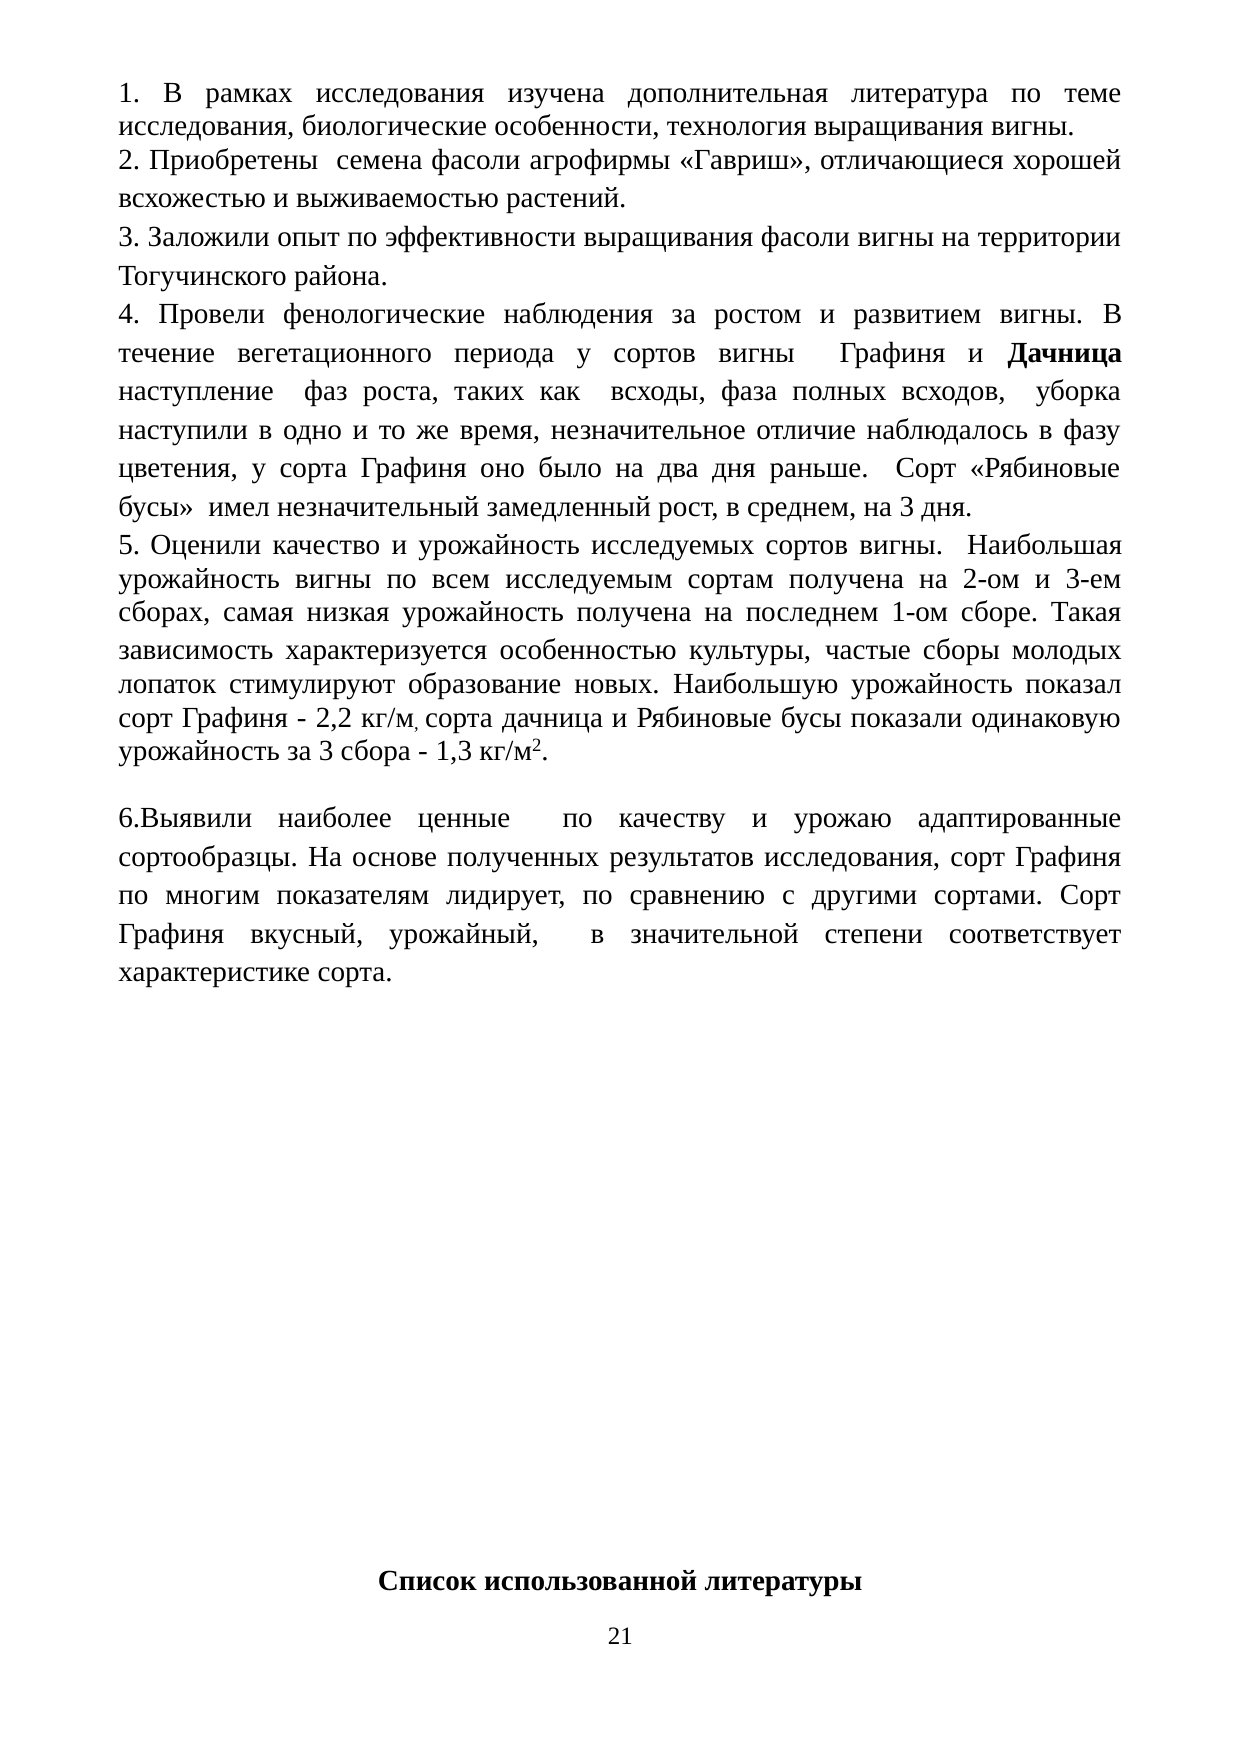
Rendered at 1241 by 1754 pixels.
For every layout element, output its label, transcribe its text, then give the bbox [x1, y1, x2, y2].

text 5. Оценили качество и урожайность исследуемых сортов вигны. Наибольшая урожайность вигны по всем исследуемым сортам получена на 2-ом и 3-ем сборах, самая низкая урожайность получена на последнем 1-ом сборе. Такая зависимость характеризуется особенностью культуры, частые сборы молодых лопаток стимулируют образование новых. Наибольшую урожайность показал сорт Графиня - 2,2 кг/м, сорта дачница и Рябиновые бусы показали одинаковую урожайность за 3 сбора - 1,3 кг/м2. [118, 527, 1122, 767]
text 4. Провели фенологические наблюдения за ростом и развитием вигны. В течение вегетационного периода у сортов вигны Графиня и Дачница наступление фаз роста, таких как всходы, фаза полных всходов, уборка наступили в одно и то же время, незначительное отличие наблюдалось в фазу цветения, у сорта Графиня оно было на два дня раньше. Сорт «Рябиновые бусы» имел незначительный замедленный рост, в среднем, на 3 дня. [118, 296, 1122, 522]
text 2. Приобретены семена фасоли агрофирмы «Гавриш», отличающиеся хорошей всхожестью и выживаемостью растений. [118, 142, 1122, 214]
text 6.Выявили наиболее ценные по качеству и урожаю адаптированные сортообразцы. На основе полученных результатов исследования, сорт Графиня по многим показателям лидирует, по сравнению с другими сортами. Сорт Графиня вкусный, урожайный, в значительной степени соответствует характеристике сорта. [118, 800, 1122, 988]
text 1. В рамках исследования изучена дополнительная литература по теме исследования, биологические особенности, технология выращивания вигны. [118, 75, 1122, 142]
text 3. Заложили опыт по эффективности выращивания фасоли вигны на территории Тогучинского района. [118, 219, 1122, 291]
text Список использованной литературы [118, 1563, 1122, 1597]
